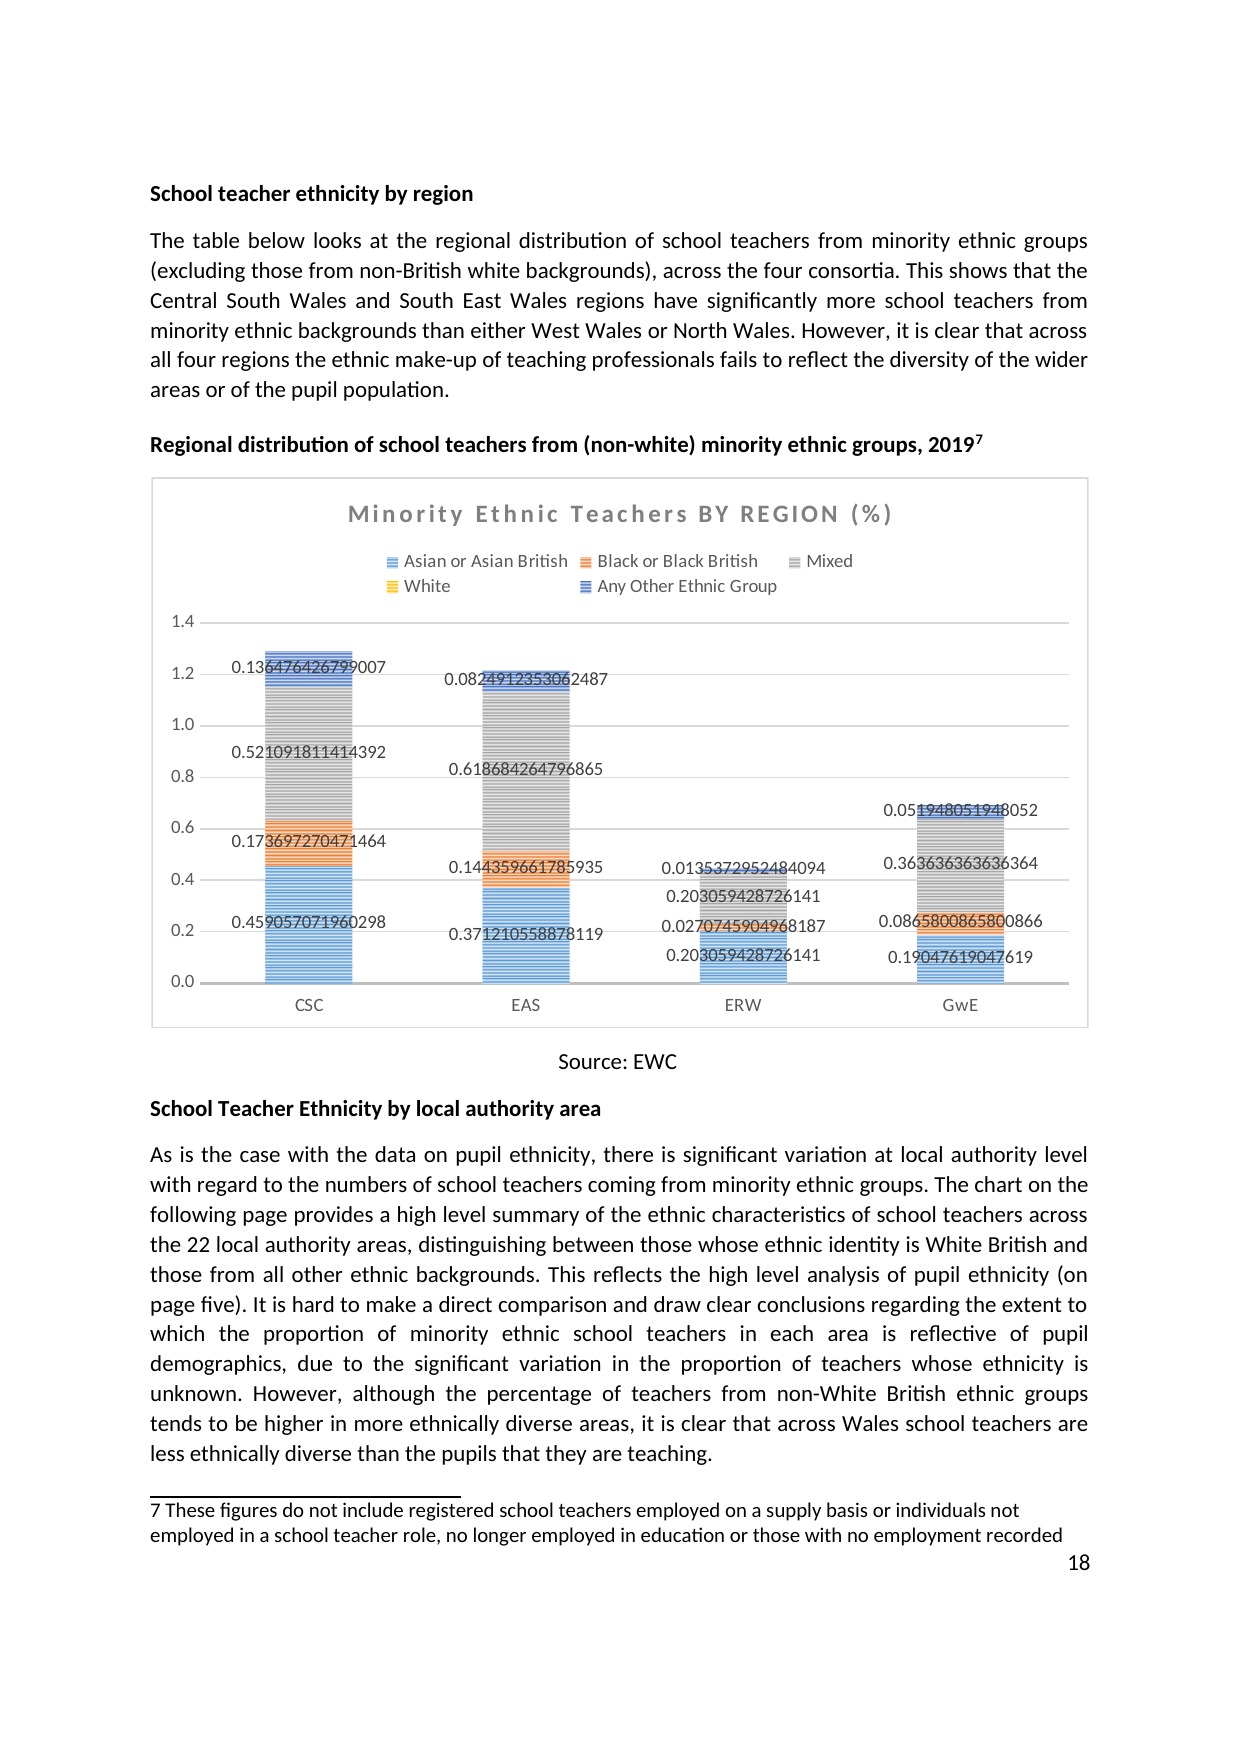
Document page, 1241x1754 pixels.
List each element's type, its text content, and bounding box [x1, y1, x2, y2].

text The table below looks at the regional distribution of school teachers from minority ethnic groups (excluding those from non-British white backgrounds), across the four consortia. This shows that the Central South Wales and South East Wales regions have significantly more school teachers from minority ethnic backgrounds than either West Wales or North Wales. However, it is clear that across all four regions the ethnic make-up of teaching professionals fails to reflect the diversity of the wider areas or of the pupil population. [150, 226, 1090, 403]
text School teacher ethnicity by region [150, 179, 1090, 207]
text School Teacher Ethnicity by local authority area [150, 1094, 1090, 1122]
text These figures do not include registered school teachers employed on a supply basis or individuals not employed in a school teacher role, no longer employed in education or those with no employment recorded [150, 1497, 1090, 1548]
text As is the case with the data on pupil ethnicity, there is significant variation at local authority level with regard to the numbers of school teachers coming from minority ethnic groups. The chart on the following page provides a high level summary of the ethnic characteristics of school teachers across the 22 local authority areas, distinguishing between those whose ethnic identity is White British and those from all other ethnic backgrounds. This reflects the high level analysis of pupil ethnicity (on page five). It is hard to make a direct comparison and draw clear conclusions regarding the extent to which the proportion of minority ethnic school teachers in each area is reflective of pupil demographics, due to the significant variation in the proportion of teachers whose ethnicity is unknown. However, although the percentage of teachers from non-White British ethnic groups tends to be higher in more ethnically diverse areas, it is clear that across Wales school teachers are less ethnically diverse than the pupils that they are teaching. [150, 1140, 1090, 1467]
text Regional distribution of school teachers from (non-white) minority ethnic groups, 2019 [150, 430, 1090, 458]
text Source: EWC [150, 1047, 1090, 1075]
